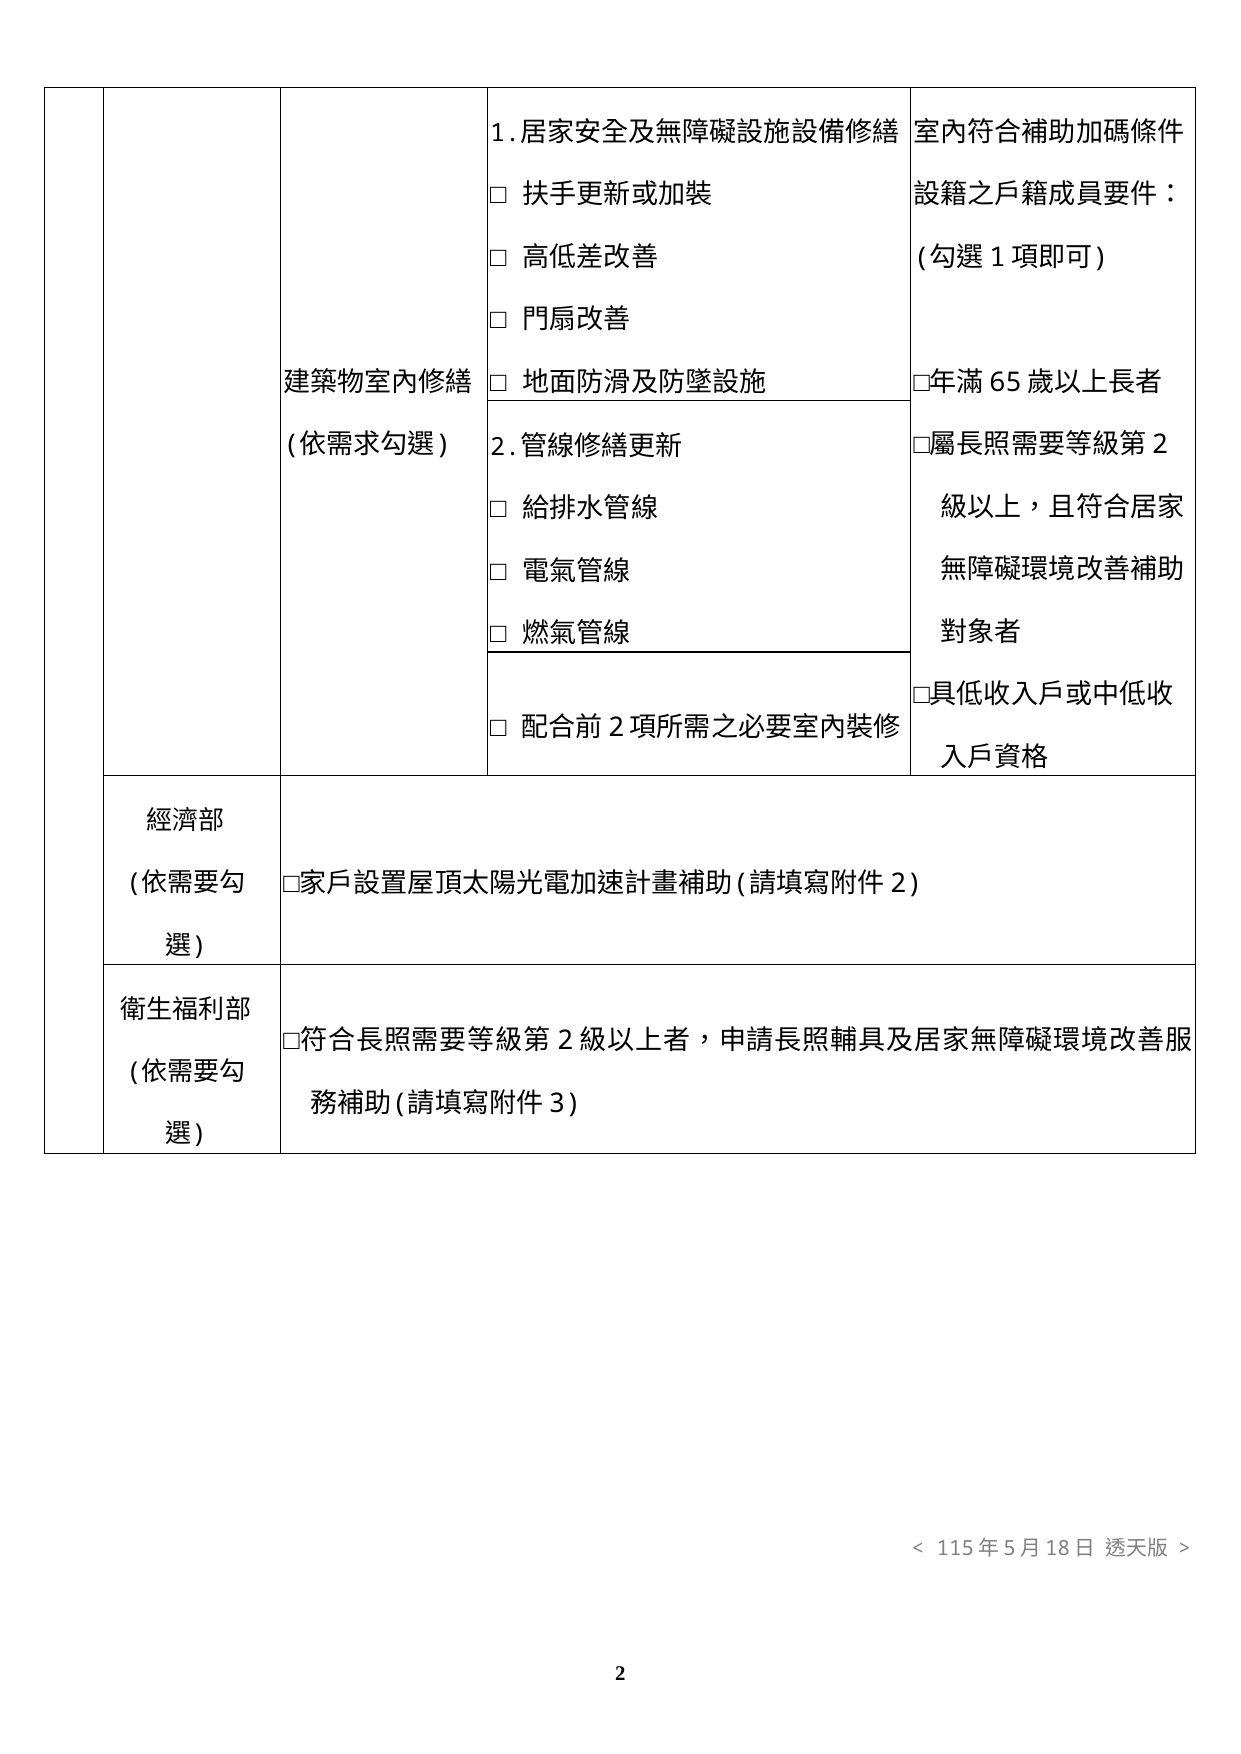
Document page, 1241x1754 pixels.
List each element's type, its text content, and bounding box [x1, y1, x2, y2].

table_cell 經濟部 (依需要勾選) [104, 776, 280, 964]
table_cell 建築物室內修繕 (依需求勾選) [281, 88, 487, 775]
table_cell [104, 88, 280, 775]
table_cell 申請補助項目 [45, 88, 103, 1152]
table_cell 衛生福利部 (依需要勾選) [104, 965, 280, 1152]
table_cell 室內符合補助加碼條件設籍之戶籍成員要件： (勾選1項即可) □年滿65歲以上長者 □屬長照需要等級第2級以上，且符合居家無障礙環境改善補助對象者 □具低收入戶或中低收入戶資格 [911, 88, 1195, 775]
table_cell 1.居家安全及無障礙設施設備修繕 □ 扶手更新或加裝 □ 高低差改善 □ 門扇改善 □ 地面防滑及防墜設施 [488, 88, 910, 400]
table_cell □符合長照需要等級第2級以上者，申請長照輔具及居家無障礙環境改善服務補助(請填寫附件3) [281, 965, 1195, 1152]
table_cell □家戶設置屋頂太陽光電加速計畫補助(請填寫附件2) [281, 776, 1195, 964]
table_cell 2.管線修繕更新 □ 給排水管線 □ 電氣管線 □ 燃氣管線 [488, 401, 910, 651]
table_cell □ 配合前2項所需之必要室內裝修 [488, 653, 910, 775]
